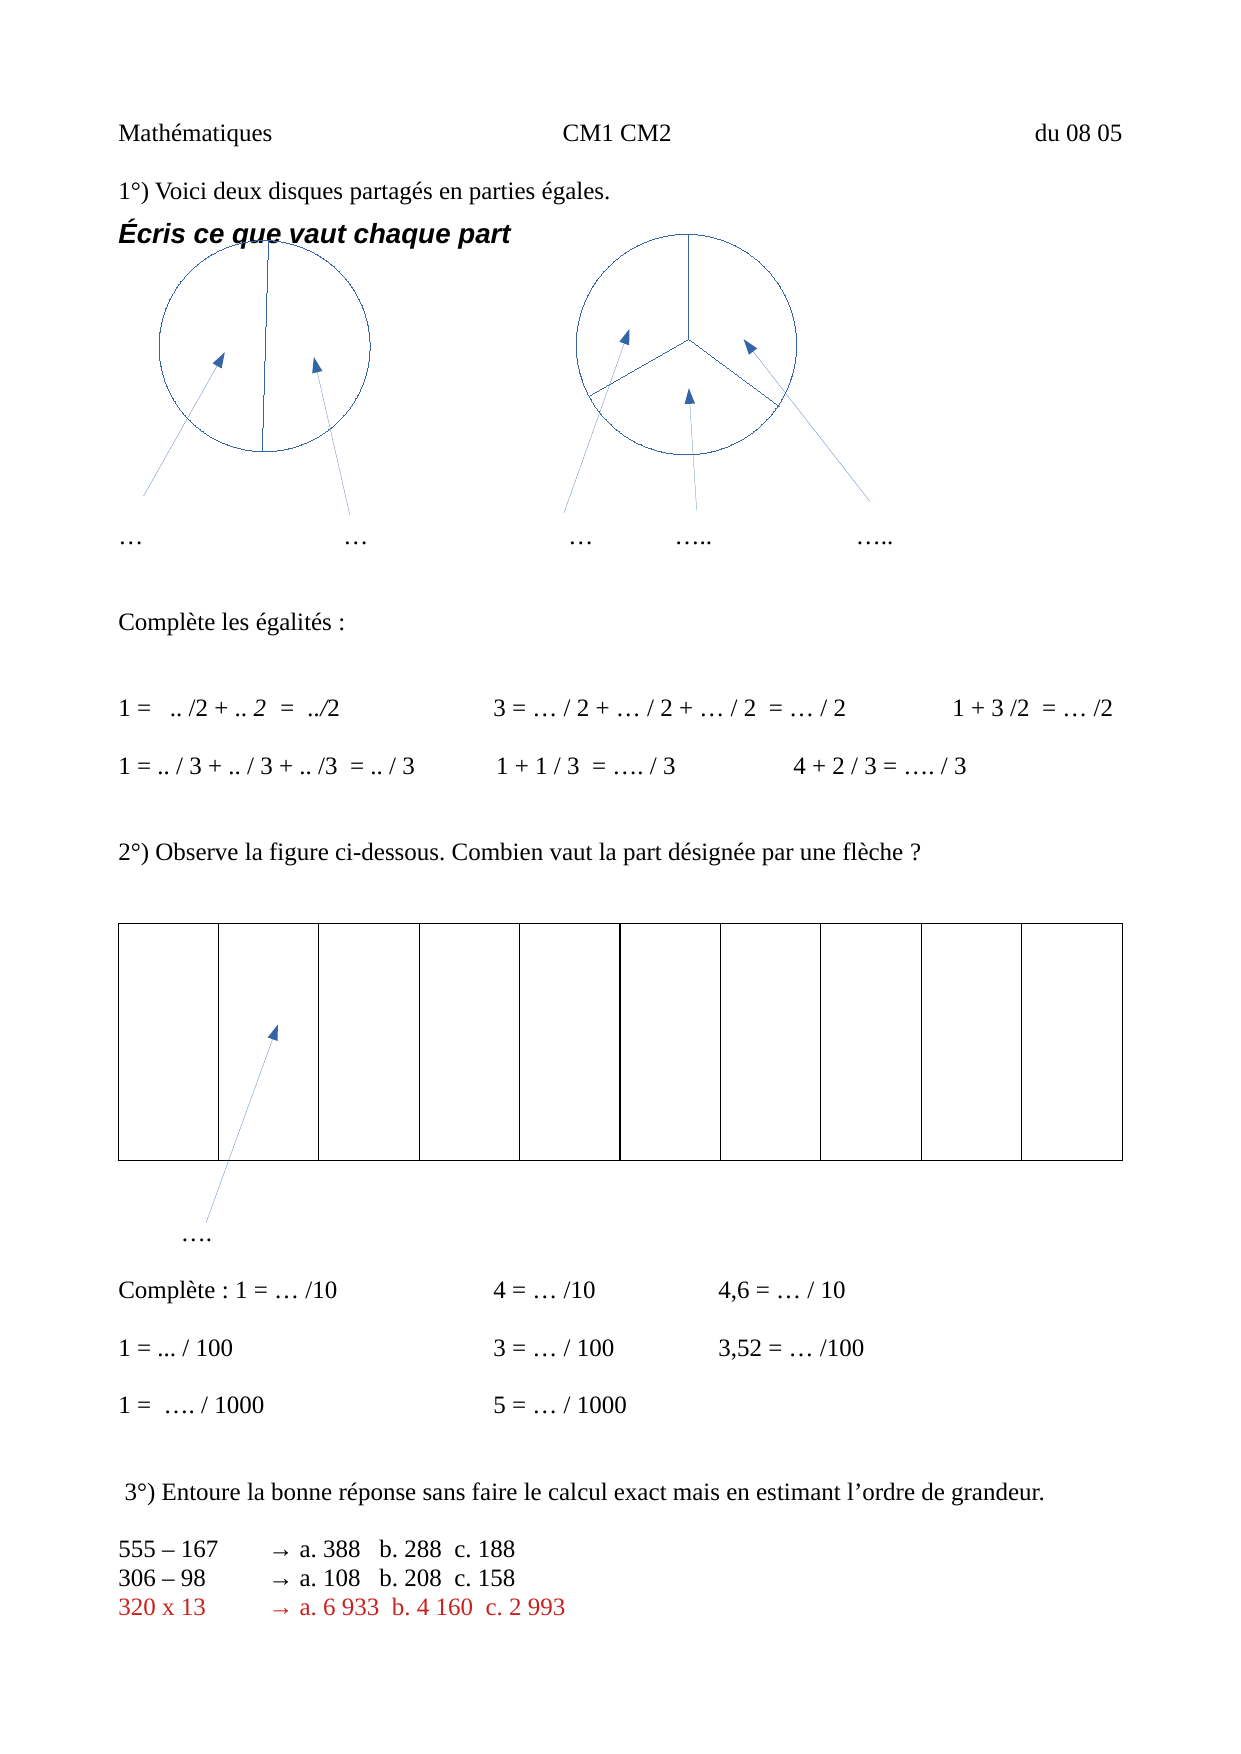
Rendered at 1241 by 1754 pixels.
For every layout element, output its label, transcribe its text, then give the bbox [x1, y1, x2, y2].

text 1 = .. / 3 + .. / 3 + .. /3 = .. / 3 1 + 1 / 3 = …. / 3 4 + 2 / 3 = …. / 3 [118, 751, 1122, 779]
table_header [219, 924, 318, 1159]
table_header [621, 924, 720, 1159]
table_header [520, 924, 619, 1159]
text 306 – 98 → a. 108 b. 208 c. 158 [118, 1563, 1122, 1592]
subtitle Écris ce que vaut chaque part [118, 218, 1122, 249]
text 1 = .. /2 + .. 2 = ../2 3 = … / 2 + … / 2 + … / 2 = … / 2 1 + 3 /2 = … /2 [118, 693, 1122, 722]
text Complète : 1 = … /10 4 = … /10 4,6 = … / 10 [118, 1276, 1122, 1304]
text 1 = ... / 100 3 = … / 100 3,52 = … /100 [118, 1333, 1122, 1362]
table_header [1022, 924, 1122, 1159]
text 555 – 167 → a. 388 b. 288 c. 188 [118, 1534, 1122, 1563]
table_header [721, 924, 820, 1159]
text 1°) Voici deux disques partagés en parties égales. [118, 176, 1122, 205]
text Complète les égalités : [118, 607, 1122, 636]
table_header [319, 924, 419, 1159]
text …. [118, 1218, 1122, 1247]
text 1 = …. / 1000 5 = … / 1000 [118, 1391, 1122, 1419]
text 2°) Observe la figure ci-dessous. Combien vaut la part désignée par une flèche ? [118, 837, 1122, 866]
text … … … ….. ….. [118, 521, 1122, 549]
text 320 x 13 → a. 6 933 b. 4 160 c. 2 993 [118, 1592, 1122, 1621]
table_header [420, 924, 519, 1159]
table_header [821, 924, 921, 1159]
table_header [119, 924, 218, 1159]
text 3°) Entoure la bonne réponse sans faire le calcul exact mais en estimant l’ordre de grandeur. [118, 1477, 1122, 1506]
table_header [922, 924, 1021, 1159]
